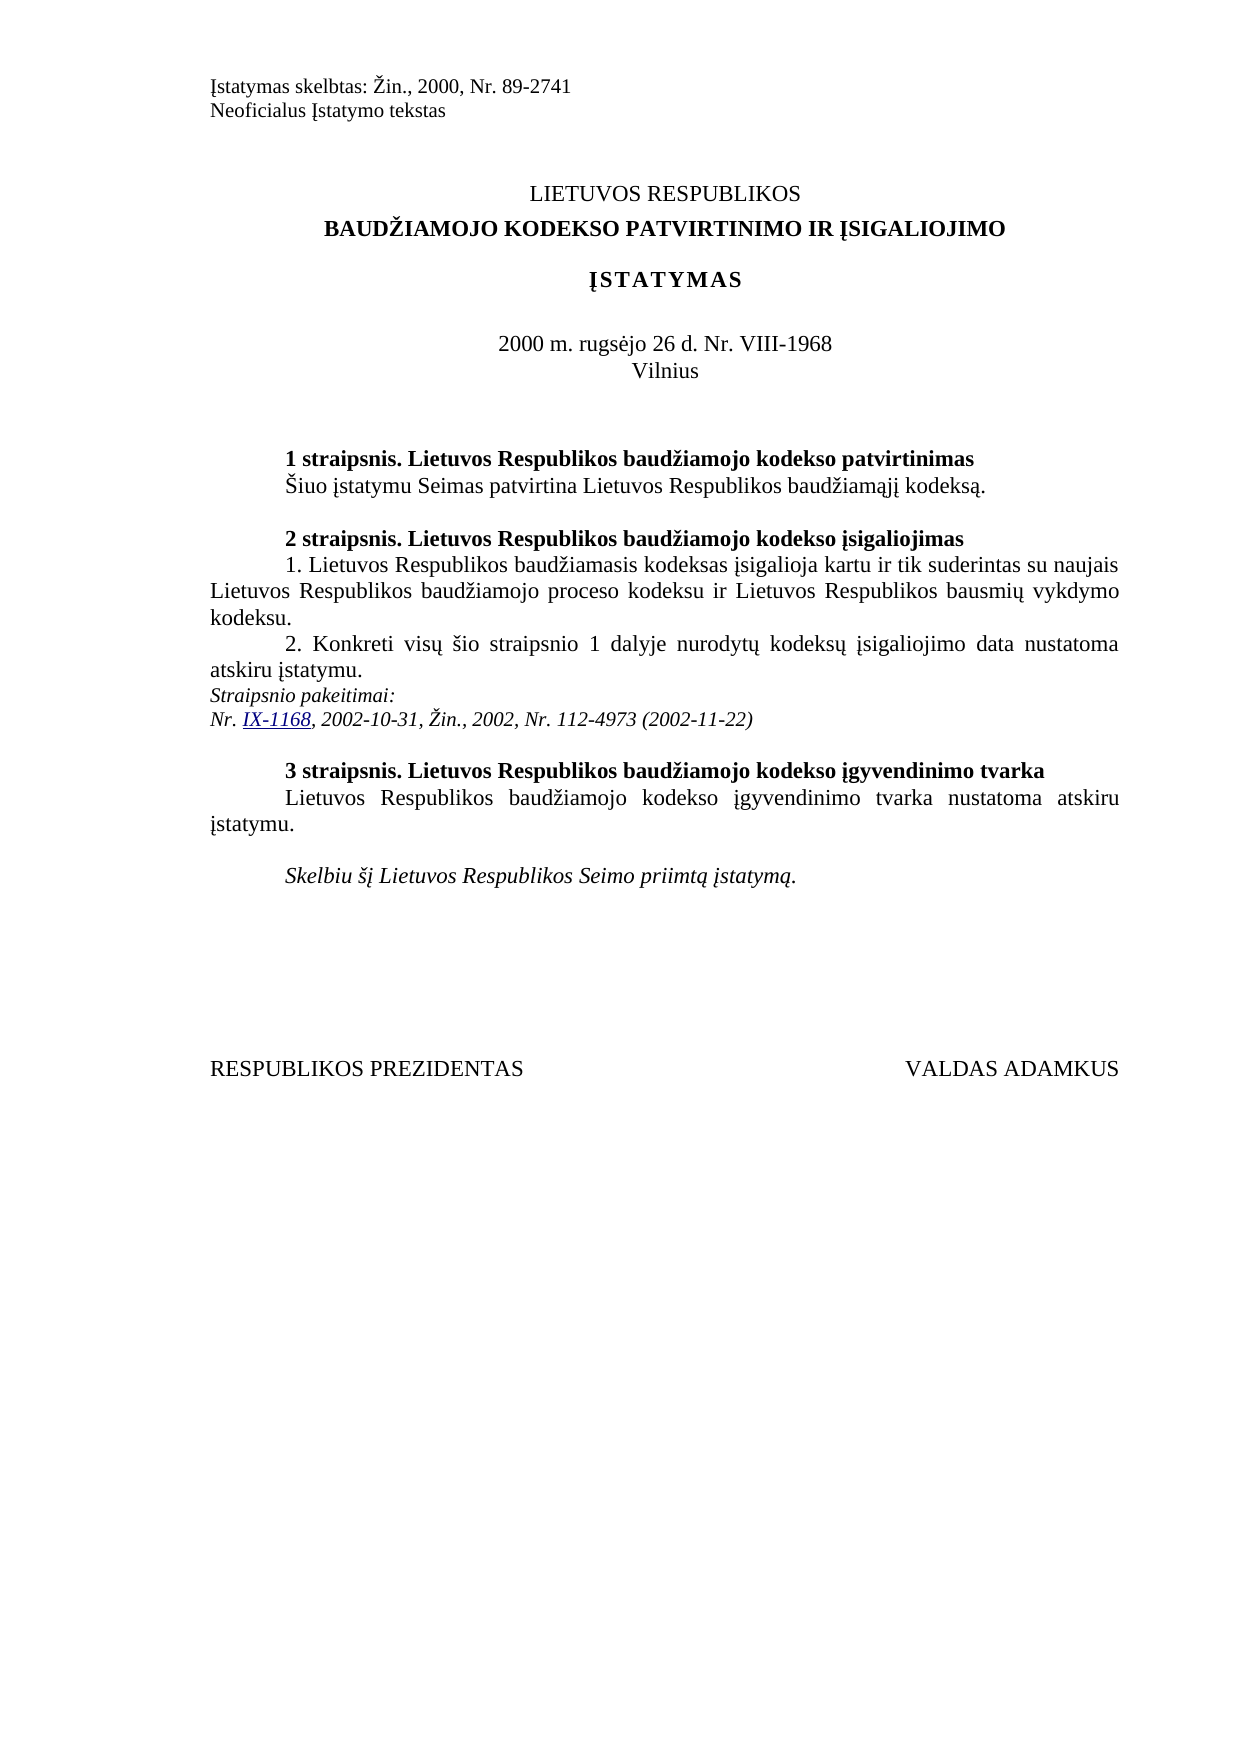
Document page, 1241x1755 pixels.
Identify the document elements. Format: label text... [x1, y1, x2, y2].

text Lietuvos Respublikos baudžiamojo kodekso įgyvendinimo tvarka nustatoma atskiru įstatymu. [210, 783, 1120, 836]
text Nr. IX-1168, 2002-10-31, Žin., 2002, Nr. 112-4973 (2002-11-22) [210, 707, 1120, 731]
text Neoficialus Įstatymo tekstas [210, 98, 1120, 122]
text 2 straipsnis. Lietuvos Respublikos baudžiamojo kodekso įsigaliojimas [210, 524, 1120, 551]
text 2. Konkreti visų šio straipsnio 1 dalyje nurodytų kodeksų įsigaliojimo data nustatoma atskiru įstatymu. [210, 630, 1120, 683]
text Įstatymas skelbtas: Žin., 2000, Nr. 89-2741 [210, 73, 1120, 98]
text LIETUVOS RESPUBLIKOS [210, 180, 1120, 207]
text Straipsnio pakeitimai: [210, 683, 1120, 707]
text 1. Lietuvos Respublikos baudžiamasis kodeksas įsigalioja kartu ir tik suderintas su naujais Lietuvos Respublikos baudžiamojo proceso kodeksu ir Lietuvos Respublikos bausmių vykdymo kodeksu. [210, 551, 1120, 630]
text 2000 m. rugsėjo 26 d. Nr. VIII-1968 Vilnius [210, 330, 1120, 383]
text ĮSTATYMAS [210, 266, 1120, 293]
text 1 straipsnis. Lietuvos Respublikos baudžiamojo kodekso patvirtinimas [210, 446, 1120, 472]
text Skelbiu šį Lietuvos Respublikos Seimo priimtą įstatymą. [210, 863, 1120, 889]
text 3 straipsnis. Lietuvos Respublikos baudžiamojo kodekso įgyvendinimo tvarka [210, 757, 1120, 783]
text RESPUBLIKOS PREZIDENTAS VALDAS ADAMKUS [210, 1056, 1120, 1082]
text Šiuo įstatymu Seimas patvirtina Lietuvos Respublikos baudžiamąjį kodeksą. [210, 472, 1120, 498]
text BAUDŽIAMOJO KODEKSO PATVIRTINIMO IR ĮSIGALIOJIMO [210, 215, 1120, 241]
